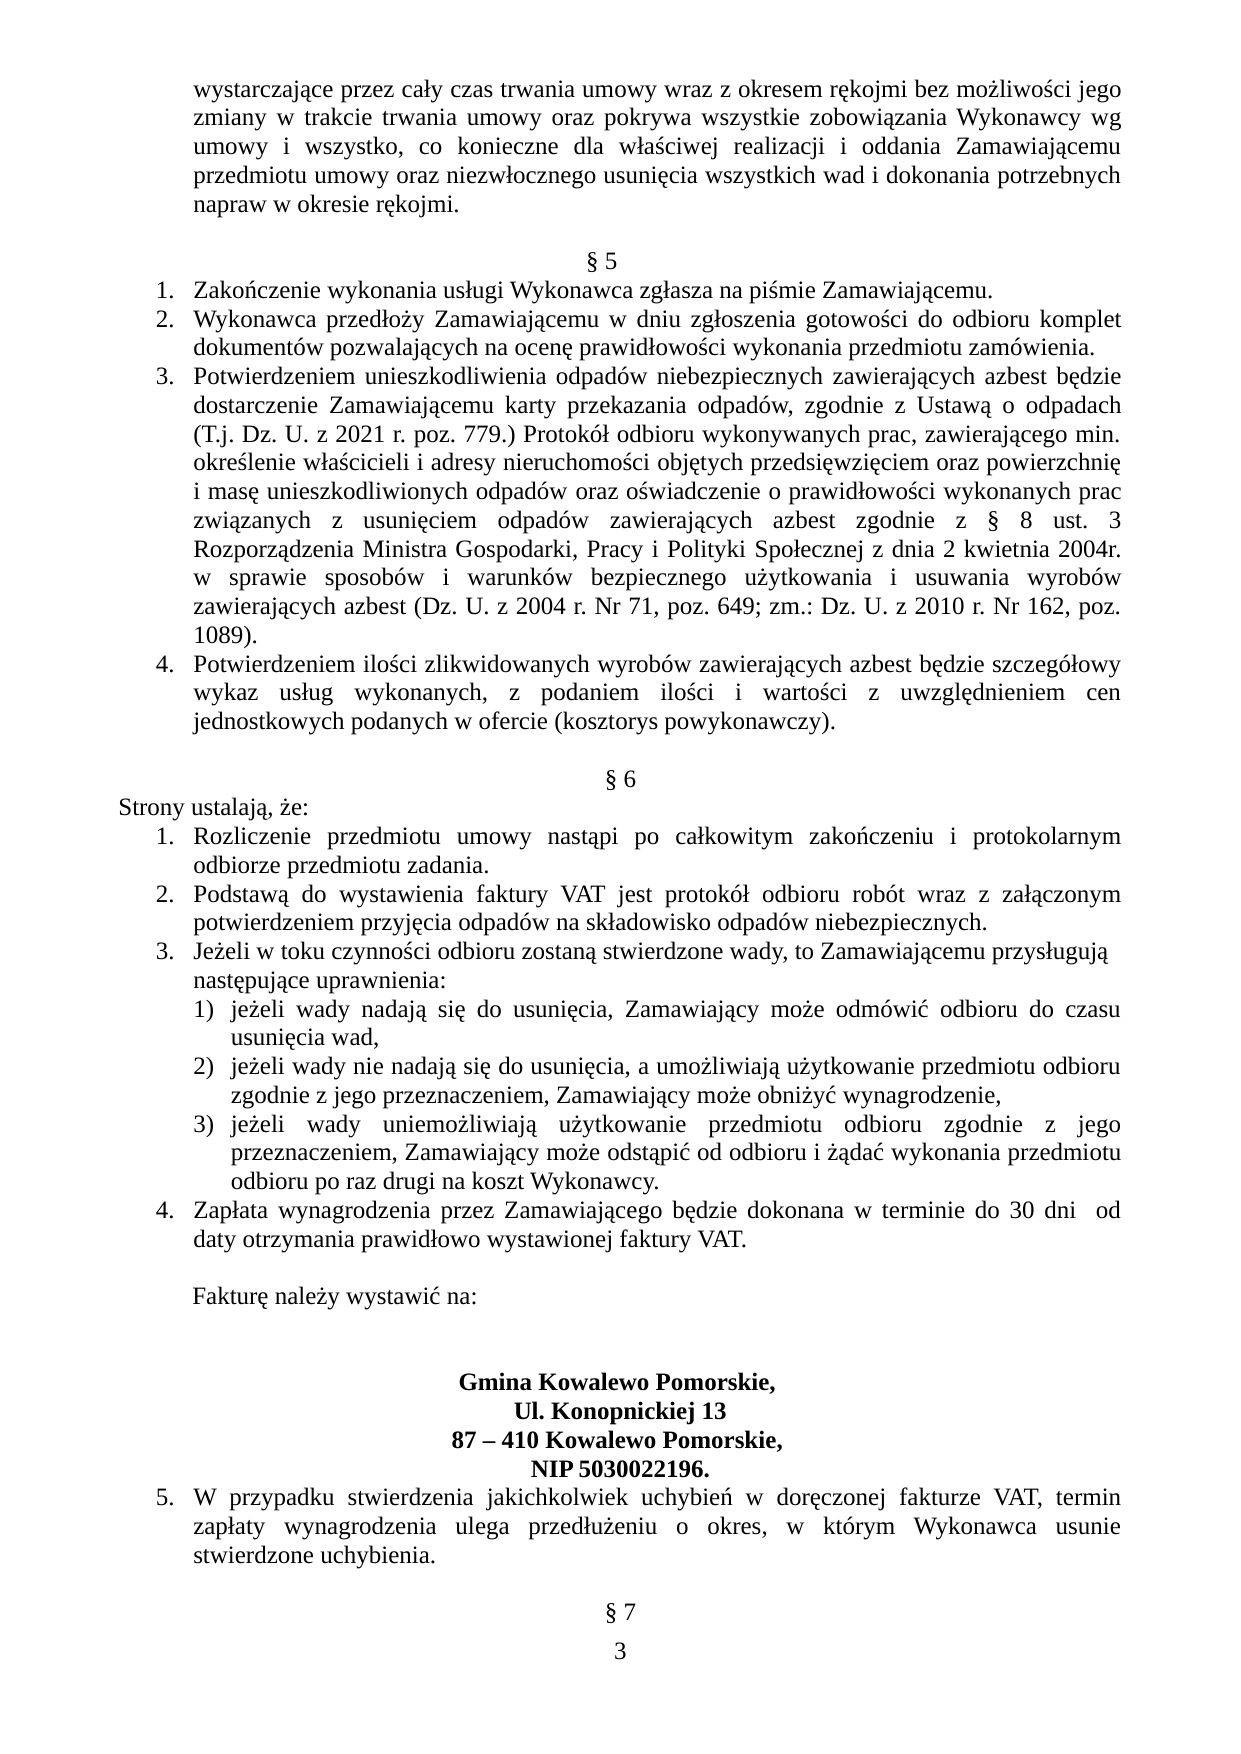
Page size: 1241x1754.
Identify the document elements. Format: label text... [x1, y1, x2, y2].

list Potwierdzeniem unieszkodliwienia odpadów niebezpiecznych zawierających azbest będzie dostarczenie Zamawiającemu karty przekazania odpadów, zgodnie z Ustawą o odpadach (T.j. Dz. U. z 2021 r. poz. 779.) Protokół odbioru wykonywanych prac, zawierającego min. określenie właścicieli i adresy nieruchomości objętych przedsięwzięciem oraz powierzchnię i masę unieszkodliwionych odpadów oraz oświadczenie o prawidłowości wykonanych prac związanych z usunięciem odpadów zawierających azbest zgodnie z § 8 ust. 3 Rozporządzenia Ministra Gospodarki, Pracy i Polityki Społecznej z dnia 2 kwietnia 2004r. w sprawie sposobów i warunków bezpiecznego użytkowania i usuwania wyrobów zawierających azbest (Dz. U. z 2004 r. Nr 71, poz. 649; zm.: Dz. U. z 2010 r. Nr 162, poz. 1089). [156, 361, 1122, 649]
text Fakturę należy wystawić na: [118, 1281, 1122, 1310]
list Zapłata wynagrodzenia przez Zamawiającego będzie dokonana w terminie do 30 dni od daty otrzymania prawidłowo wystawionej faktury VAT. [156, 1195, 1122, 1252]
text Gmina Kowalewo Pomorskie, [118, 1367, 1122, 1396]
list wystarczające przez cały czas trwania umowy wraz z okresem rękojmi bez możliwości jego zmiany w trakcie trwania umowy oraz pokrywa wszystkie zobowiązania Wykonawcy wg umowy i wszystko, co konieczne dla właściwej realizacji i oddania Zamawiającemu przedmiotu umowy oraz niezwłocznego usunięcia wszystkich wad i dokonania potrzebnych napraw w okresie rękojmi. [156, 74, 1122, 217]
text § 5 [81, 246, 1122, 275]
list jeżeli wady nadają się do usunięcia, Zamawiający może odmówić odbioru do czasu usunięcia wad, [193, 994, 1122, 1051]
list Podstawą do wystawienia faktury VAT jest protokół odbioru robót wraz z załączonym potwierdzeniem przyjęcia odpadów na składowisko odpadów niebezpiecznych. [156, 879, 1122, 936]
list Rozliczenie przedmiotu umowy nastąpi po całkowitym zakończeniu i protokolarnym odbiorze przedmiotu zadania. [156, 821, 1122, 879]
list Zakończenie wykonania usługi Wykonawca zgłasza na piśmie Zamawiającemu. [156, 275, 1122, 304]
list Wykonawca przedłoży Zamawiającemu w dniu zgłoszenia gotowości do odbioru komplet dokumentów pozwalających na ocenę prawidłowości wykonania przedmiotu zamówienia. [156, 304, 1122, 361]
list jeżeli wady uniemożliwiają użytkowanie przedmiotu odbioru zgodnie z jego przeznaczeniem, Zamawiający może odstąpić od odbioru i żądać wykonania przedmiotu odbioru po raz drugi na koszt Wykonawcy. [193, 1109, 1122, 1195]
text § 6 [118, 764, 1122, 792]
list Jeżeli w toku czynności odbioru zostaną stwierdzone wady, to Zamawiającemu przysługują następujące uprawnienia: [156, 936, 1122, 994]
list Potwierdzeniem ilości zlikwidowanych wyrobów zawierających azbest będzie szczegółowy wykaz usług wykonanych, z podaniem ilości i wartości z uwzględnieniem cen jednostkowych podanych w ofercie (kosztorys powykonawczy). [156, 649, 1122, 735]
text § 7 [118, 1597, 1122, 1626]
list W przypadku stwierdzenia jakichkolwiek uchybień w doręczonej fakturze VAT, termin zapłaty wynagrodzenia ulega przedłużeniu o okres, w którym Wykonawca usunie stwierdzone uchybienia. [156, 1482, 1122, 1569]
text Strony ustalają, że: [118, 792, 1122, 821]
text NIP 5030022196. [118, 1454, 1122, 1482]
list jeżeli wady nie nadają się do usunięcia, a umożliwiają użytkowanie przedmiotu odbioru zgodnie z jego przeznaczeniem, Zamawiający może obniżyć wynagrodzenie, [193, 1051, 1122, 1109]
text Ul. Konopnickiej 13 87 – 410 Kowalewo Pomorskie, [118, 1396, 1122, 1454]
